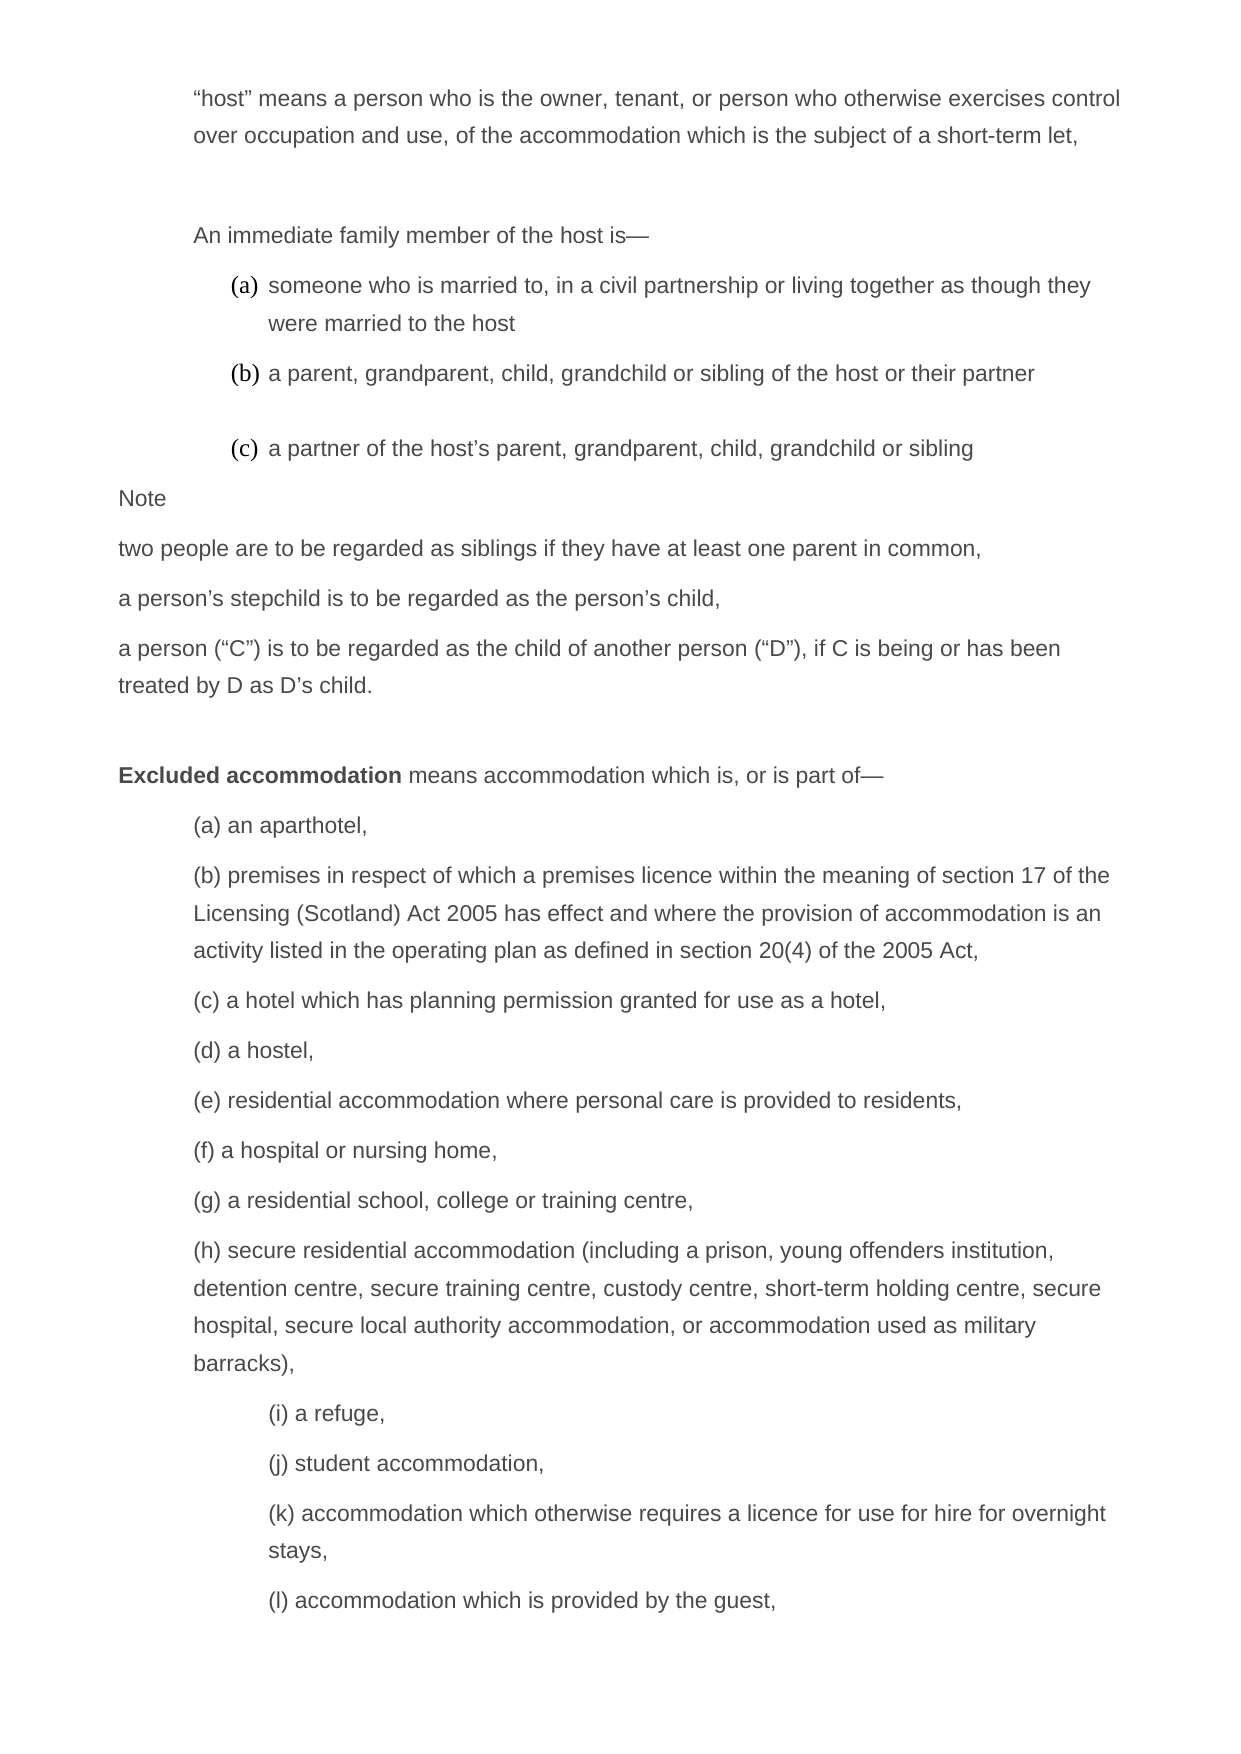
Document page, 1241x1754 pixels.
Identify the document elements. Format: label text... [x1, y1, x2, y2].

text (l) accommodation which is provided by the guest, [193, 1576, 1122, 1613]
text (g) a residential school, college or training centre, [118, 1176, 1122, 1213]
text (h) secure residential accommodation (including a prison, young offenders institution, detention centre, secure training centre, custody centre, short-term holding centre, secure hospital, secure local authority accommodation, or accommodation used as military barracks), [193, 1226, 1122, 1376]
list a parent, grandparent, child, grandchild or sibling of the host or their partner [231, 349, 1122, 386]
text (a) an aparthotel, [118, 801, 1122, 838]
text a person’s stepchild is to be regarded as the person’s child, [118, 574, 1122, 611]
text two people are to be regarded as siblings if they have at least one parent in common, [118, 524, 1122, 561]
text Note [118, 474, 1122, 511]
list “host” means a person who is the owner, tenant, or person who otherwise exercises control over occupation and use, of the accommodation which is the subject of a short-term let, [193, 74, 1122, 149]
list a partner of the host’s parent, grandparent, child, grandchild or sibling [231, 424, 1122, 461]
text (i) a refuge, [193, 1388, 1122, 1426]
text (c) a hotel which has planning permission granted for use as a hotel, [118, 976, 1122, 1013]
text (e) residential accommodation where personal care is provided to residents, [118, 1076, 1122, 1113]
text Excluded accommodation means accommodation which is, or is part of— [118, 751, 1122, 788]
list someone who is married to, in a civil partnership or living together as though they were married to the host [231, 261, 1122, 336]
text a person (“C”) is to be regarded as the child of another person (“D”), if C is being or has been treated by D as D’s child. [118, 624, 1122, 699]
text (b) premises in respect of which a premises licence within the meaning of section 17 of the Licensing (Scotland) Act 2005 has effect and where the provision of accommodation is an activity listed in the operating plan as defined in section 20(4) of the 2005 Act, [193, 851, 1122, 963]
text (k) accommodation which otherwise requires a licence for use for hire for overnight stays, [268, 1488, 1122, 1563]
text (j) student accommodation, [193, 1438, 1122, 1476]
text (f) a hospital or nursing home, [118, 1126, 1122, 1163]
text (d) a hostel, [118, 1026, 1122, 1063]
text An immediate family member of the host is— [118, 211, 1122, 249]
